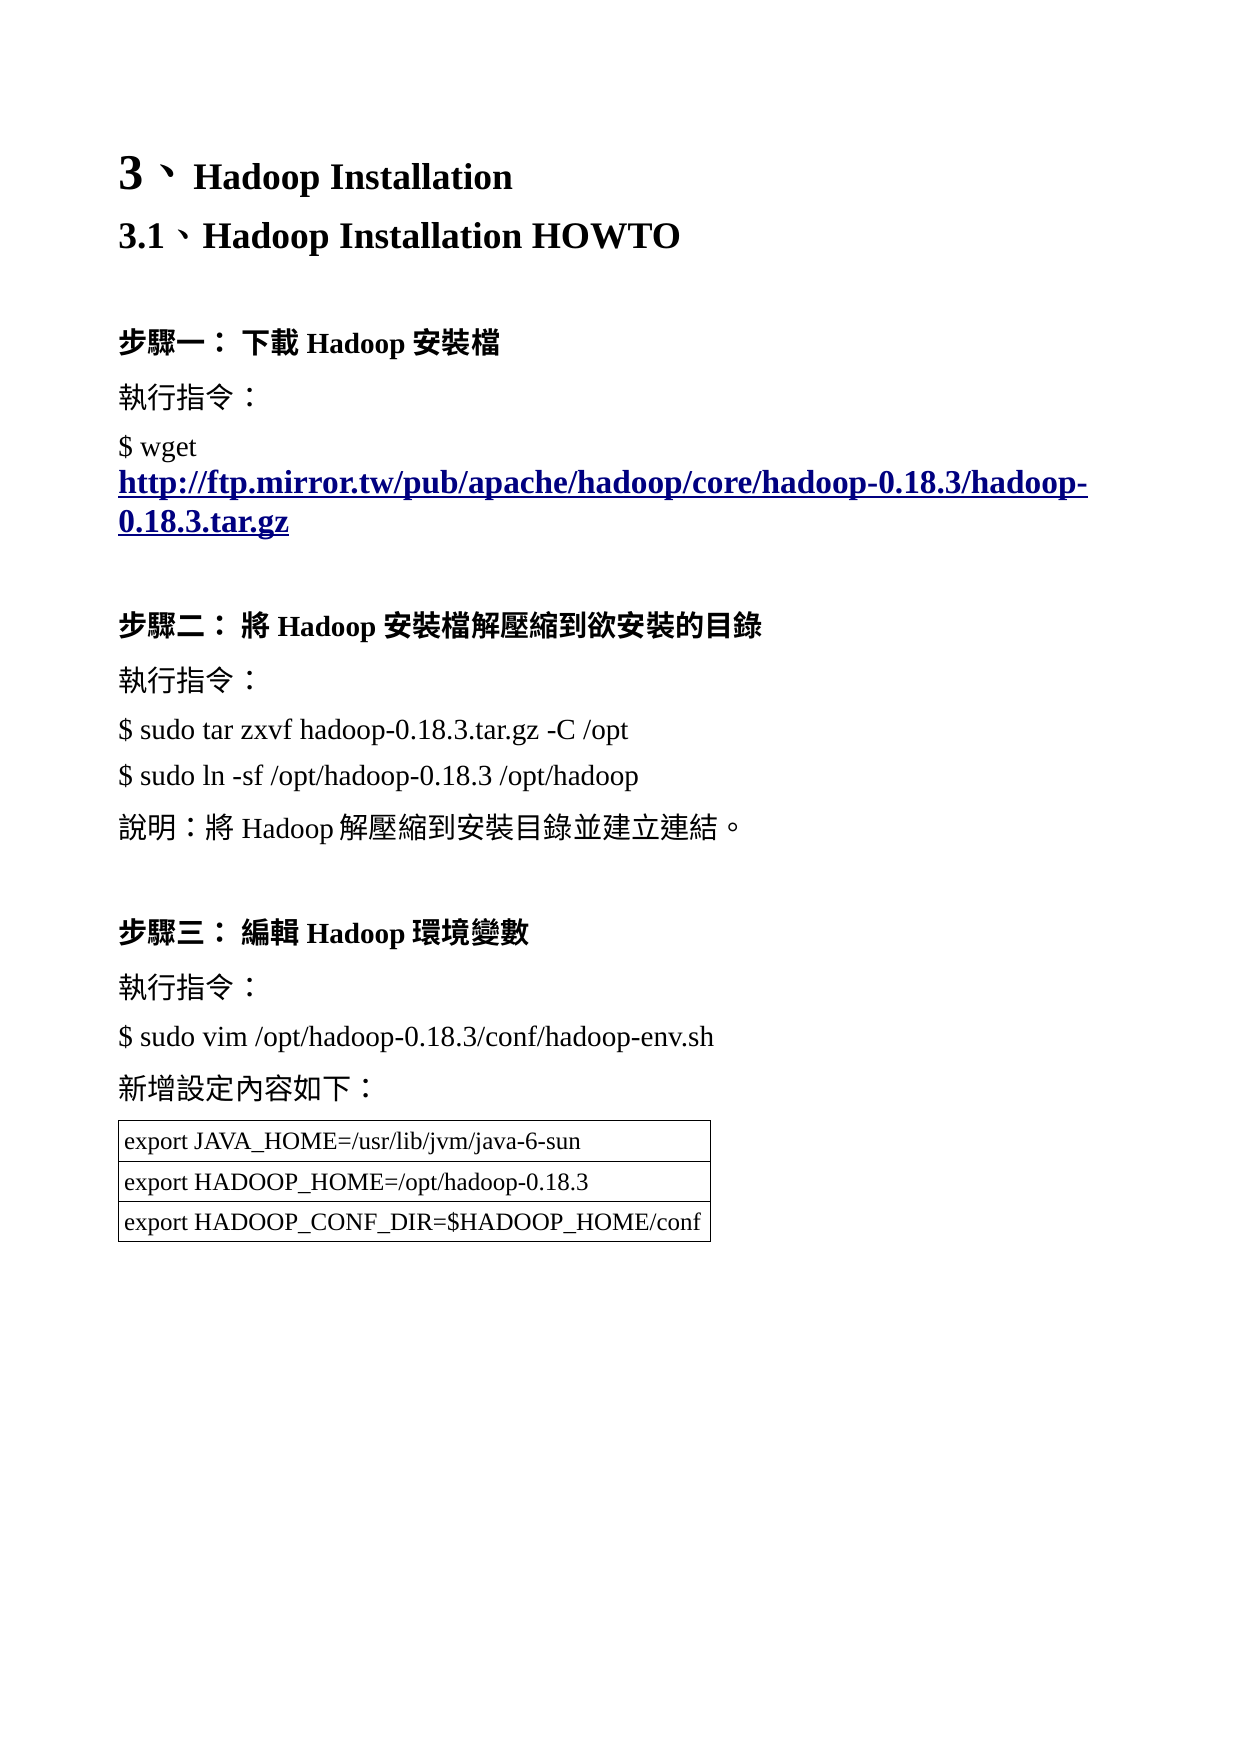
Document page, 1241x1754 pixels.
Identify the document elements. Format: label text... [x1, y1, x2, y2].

text $ wget http://ftp.mirror.tw/pub/apache/hadoop/core/hadoop-0.18.3/hadoop-0.18.3.tar.gz [118, 429, 1122, 539]
table_cell export HADOOP_CONF_DIR=$HADOOP_HOME/conf [119, 1202, 710, 1241]
text 執行指令： [118, 374, 1122, 417]
subtitle 3、Hadoop Installation [118, 143, 1122, 201]
text 步驟二： 將 Hadoop 安裝檔解壓縮到欲安裝的目錄 [118, 603, 1122, 645]
text $ sudo tar zxvf hadoop-0.18.3.tar.gz -C /opt [118, 712, 1122, 746]
text 步驟三： 編輯 Hadoop 環境變數 [118, 910, 1122, 952]
text $ sudo vim /opt/hadoop-0.18.3/conf/hadoop-env.sh [118, 1019, 1122, 1053]
text 步驟一： 下載 Hadoop 安裝檔 [118, 319, 1122, 362]
text 新增設定內容如下： [118, 1066, 1122, 1108]
text 執行指令： [118, 657, 1122, 700]
table_header export JAVA_HOME=/usr/lib/jvm/java-6-sun [119, 1121, 710, 1161]
text 3.1、Hadoop Installation HOWTO [118, 213, 1122, 256]
text 執行指令： [118, 965, 1122, 1007]
text $ sudo ln -sf /opt/hadoop-0.18.3 /opt/hadoop [118, 758, 1122, 792]
text 說明：將 Hadoop解壓縮到安裝目錄並建立連結。 [118, 804, 1122, 847]
table_cell export HADOOP_HOME=/opt/hadoop-0.18.3 [119, 1162, 710, 1201]
